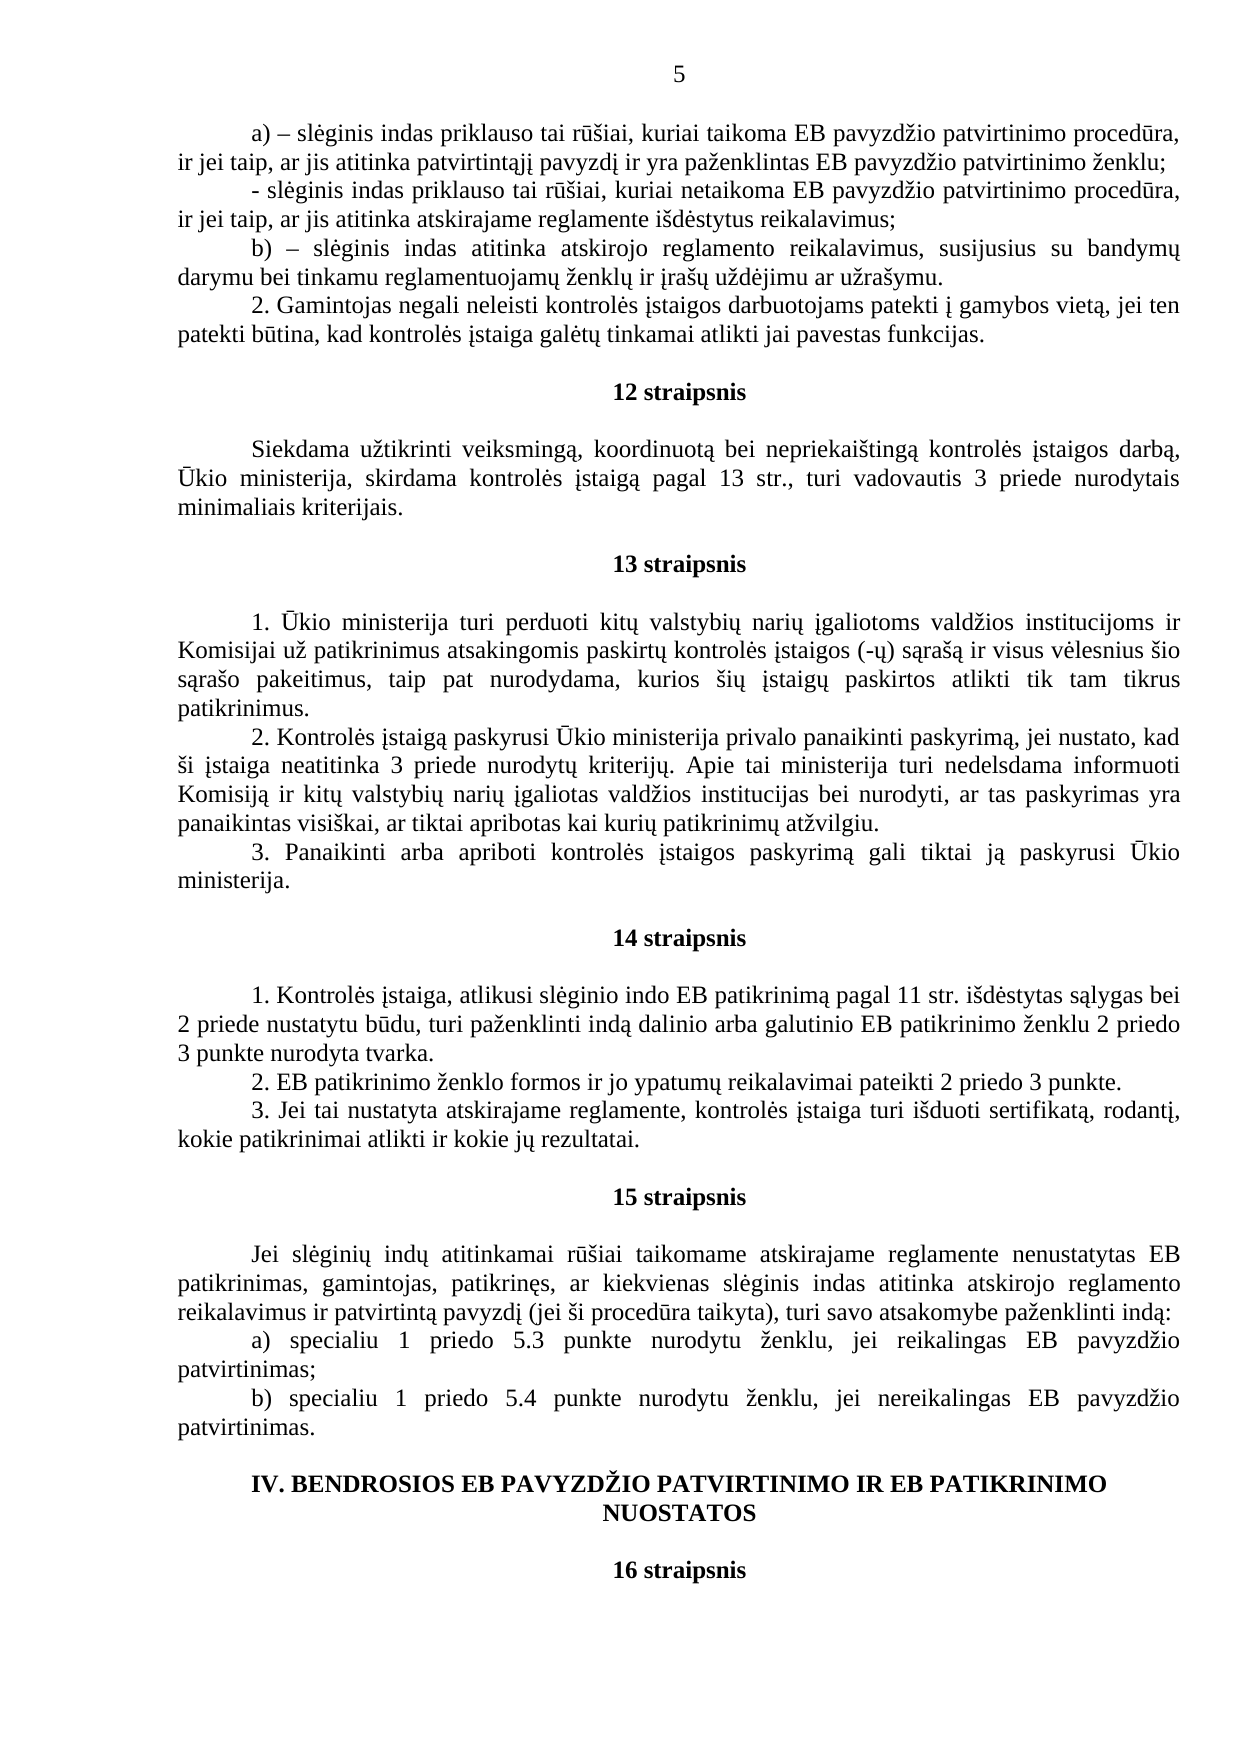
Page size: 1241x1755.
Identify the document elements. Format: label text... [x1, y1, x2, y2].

text b) specialiu 1 priedo 5.4 punkte nurodytu ženklu, jei nereikalingas EB pavyzdžio patvirtinimas. [177, 1383, 1181, 1441]
text 1. Kontrolės įstaiga, atlikusi slėginio indo EB patikrinimą pagal 11 str. išdėstytas sąlygas bei 2 priede nustatytu būdu, turi paženklinti indą dalinio arba galutinio EB patikrinimo ženklu 2 priedo 3 punkte nurodyta tvarka. [177, 981, 1181, 1067]
text b) – slėginis indas atitinka atskirojo reglamento reikalavimus, susijusius su bandymų darymu bei tinkamu reglamentuojamų ženklų ir įrašų uždėjimu ar užrašymu. [177, 233, 1181, 291]
text 13 straipsnis [177, 549, 1181, 578]
text Jei slėginių indų atitinkamai rūšiai taikomame atskirajame reglamente nenustatytas EB patikrinimas, gamintojas, patikrinęs, ar kiekvienas slėginis indas atitinka atskirojo reglamento reikalavimus ir patvirtintą pavyzdį (jei ši procedūra taikyta), turi savo atsakomybe paženklinti indą: [177, 1239, 1181, 1326]
text 3. Jei tai nustatyta atskirajame reglamente, kontrolės įstaiga turi išduoti sertifikatą, rodantį, kokie patikrinimai atlikti ir kokie jų rezultatai. [177, 1096, 1181, 1153]
text 12 straipsnis [177, 377, 1181, 406]
text 2. EB patikrinimo ženklo formos ir jo ypatumų reikalavimai pateikti 2 priedo 3 punkte. [177, 1067, 1181, 1096]
text a) – slėginis indas priklauso tai rūšiai, kuriai taikoma EB pavyzdžio patvirtinimo procedūra, ir jei taip, ar jis atitinka patvirtintąjį pavyzdį ir yra paženklintas EB pavyzdžio patvirtinimo ženklu; [177, 118, 1181, 176]
text 2. Gamintojas negali neleisti kontrolės įstaigos darbuotojams patekti į gamybos vietą, jei ten patekti būtina, kad kontrolės įstaiga galėtų tinkamai atlikti jai pavestas funkcijas. [177, 291, 1181, 348]
text 15 straipsnis [177, 1182, 1181, 1211]
text a) specialiu 1 priedo 5.3 punkte nurodytu ženklu, jei reikalingas EB pavyzdžio patvirtinimas; [177, 1326, 1181, 1383]
text 16 straipsnis [177, 1556, 1181, 1584]
text 1. Ūkio ministerija turi perduoti kitų valstybių narių įgaliotoms valdžios institucijoms ir Komisijai už patikrinimus atsakingomis paskirtų kontrolės įstaigos (-ų) sąrašą ir visus vėlesnius šio sąrašo pakeitimus, taip pat nurodydama, kurios šių įstaigų paskirtos atlikti tik tam tikrus patikrinimus. [177, 607, 1181, 722]
text 2. Kontrolės įstaigą paskyrusi Ūkio ministerija privalo panaikinti paskyrimą, jei nustato, kad ši įstaiga neatitinka 3 priede nurodytų kriterijų. Apie tai ministerija turi nedelsdama informuoti Komisiją ir kitų valstybių narių įgaliotas valdžios institucijas bei nurodyti, ar tas paskyrimas yra panaikintas visiškai, ar tiktai apribotas kai kurių patikrinimų atžvilgiu. [177, 722, 1181, 837]
text IV. Bendrosios EB pavyzdžio patvirtinimo ir EB patikrinimo nuostatos [177, 1469, 1181, 1527]
text 14 straipsnis [177, 923, 1181, 952]
text - slėginis indas priklauso tai rūšiai, kuriai netaikoma EB pavyzdžio patvirtinimo procedūra, ir jei taip, ar jis atitinka atskirajame reglamente išdėstytus reikalavimus; [177, 176, 1181, 233]
text Siekdama užtikrinti veiksmingą, koordinuotą bei nepriekaištingą kontrolės įstaigos darbą, Ūkio ministerija, skirdama kontrolės įstaigą pagal 13 str., turi vadovautis 3 priede nurodytais minimaliais kriterijais. [177, 434, 1181, 521]
text 3. Panaikinti arba apriboti kontrolės įstaigos paskyrimą gali tiktai ją paskyrusi Ūkio ministerija. [177, 837, 1181, 894]
